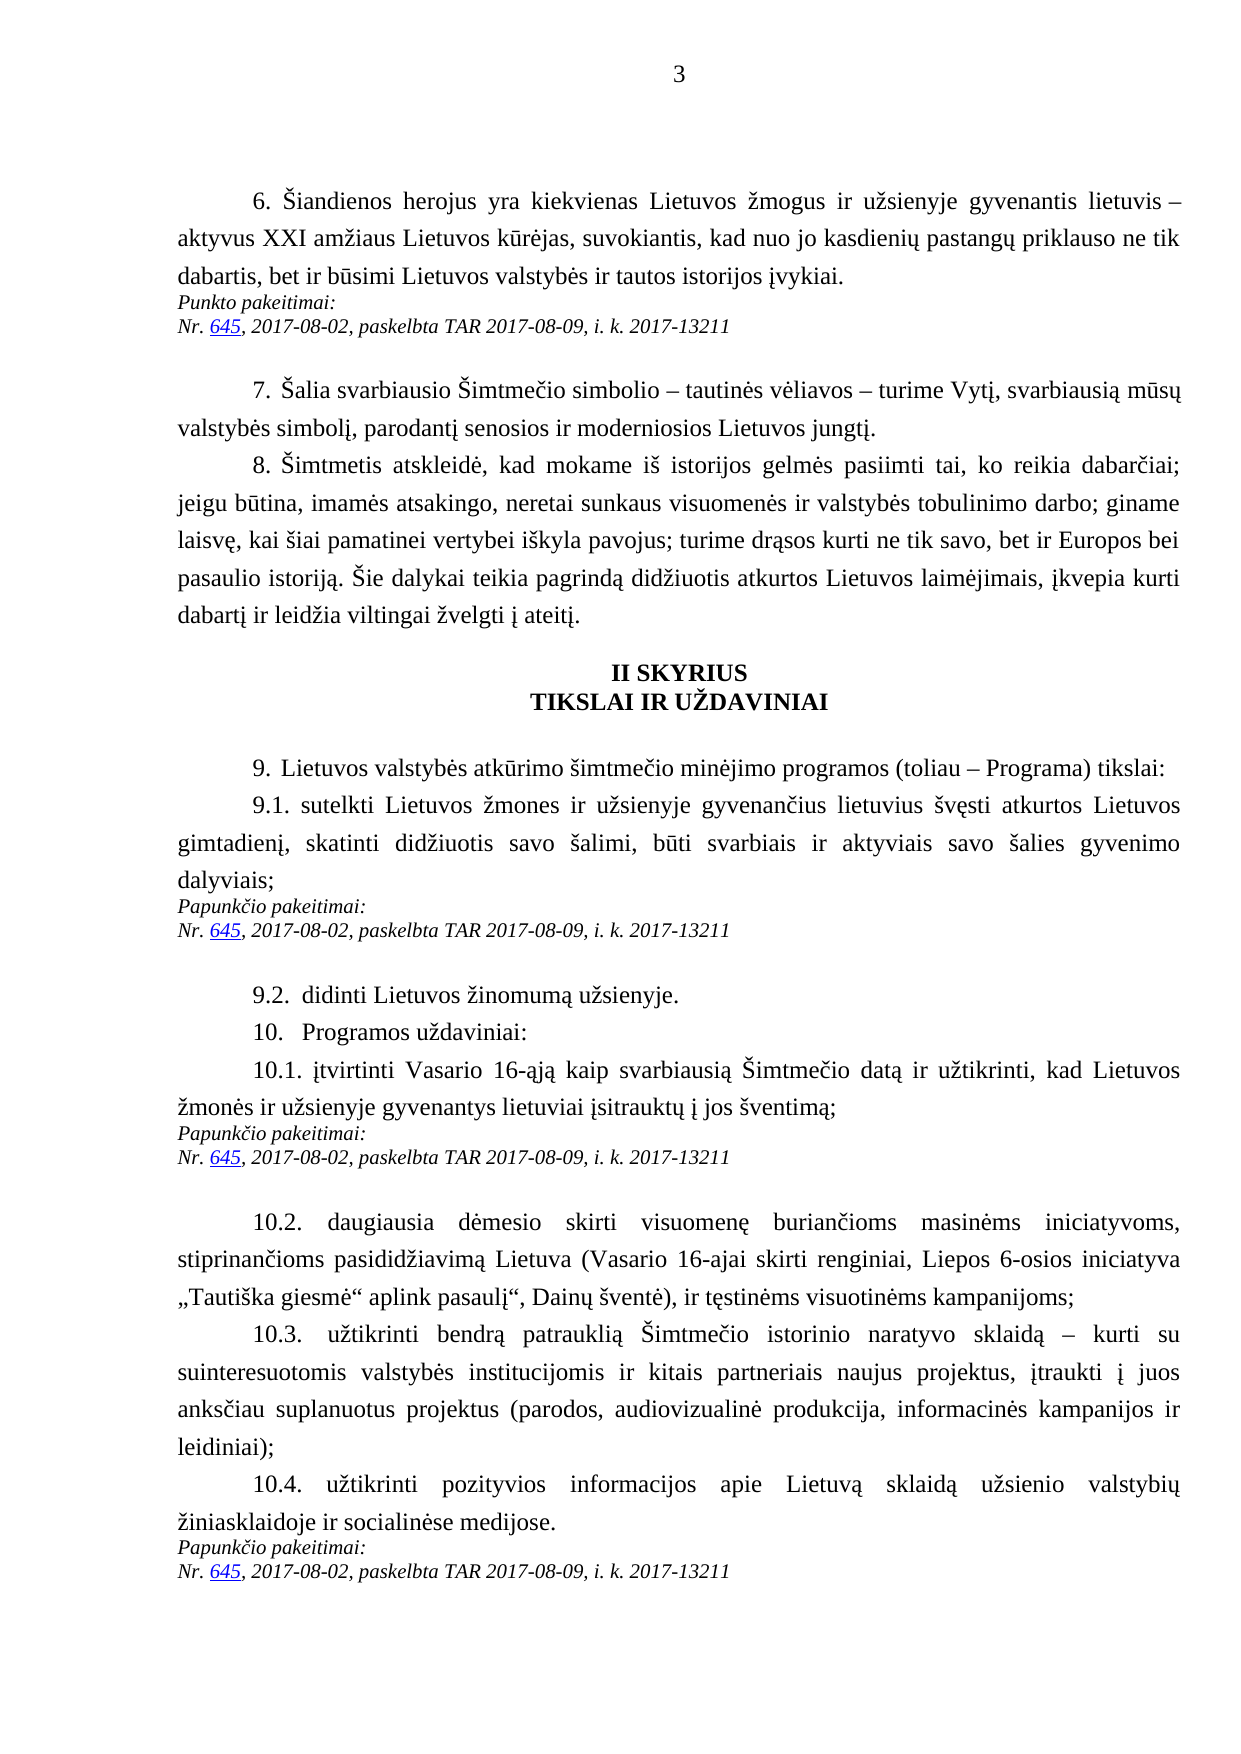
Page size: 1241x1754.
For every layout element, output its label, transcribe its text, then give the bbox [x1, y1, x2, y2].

text 7. Šalia svarbiausio Šimtmečio simbolio – tautinės vėliavos – turime Vytį, svarbiausią mūsų valstybės simbolį, parodantį senosios ir moderniosios Lietuvos jungtį. [177, 367, 1181, 442]
text 10.1. įtvirtinti Vasario 16-ąją kaip svarbiausią Šimtmečio datą ir užtikrinti, kad Lietuvos žmonės ir užsienyje gyvenantys lietuviai įsitrauktų į jos šventimą; [177, 1046, 1181, 1121]
text 8. Šimtmetis atskleidė, kad mokame iš istorijos gelmės pasiimti tai, ko reikia dabarčiai; jeigu būtina, imamės atsakingo, neretai sunkaus visuomenės ir valstybės tobulinimo darbo; giname laisvę, kai šiai pamatinei vertybei iškyla pavojus; turime drąsos kurti ne tik savo, bet ir Europos bei pasaulio istoriją. Šie dalykai teikia pagrindą didžiuotis atkurtos Lietuvos laimėjimais, įkvepia kurti dabartį ir leidžia viltingai žvelgti į ateitį. [177, 442, 1181, 629]
text Nr. 645, 2017-08-02, paskelbta TAR 2017-08-09, i. k. 2017-13211 [177, 1559, 1181, 1583]
text 9.1. sutelkti Lietuvos žmones ir užsienyje gyvenančius lietuvius švęsti atkurtos Lietuvos gimtadienį, skatinti didžiuotis savo šalimi, būti svarbiais ir aktyviais savo šalies gyvenimo dalyviais; [177, 782, 1181, 894]
text Punkto pakeitimai: [177, 290, 1181, 314]
text Papunkčio pakeitimai: [177, 894, 1181, 918]
text II SKYRIUS [177, 658, 1181, 687]
text 9. Lietuvos valstybės atkūrimo šimtmečio minėjimo programos (toliau – Programa) tikslai: [177, 744, 1181, 782]
text TIKSLAI IR UŽDAVINIAI [177, 687, 1181, 715]
text 10.4. užtikrinti pozityvios informacijos apie Lietuvą sklaidą užsienio valstybių žiniasklaidoje ir socialinėse medijose. [177, 1460, 1181, 1535]
text Papunkčio pakeitimai: [177, 1121, 1181, 1145]
text Nr. 645, 2017-08-02, paskelbta TAR 2017-08-09, i. k. 2017-13211 [177, 314, 1181, 338]
text Nr. 645, 2017-08-02, paskelbta TAR 2017-08-09, i. k. 2017-13211 [177, 1145, 1181, 1169]
text 10.2. daugiausia dėmesio skirti visuomenę buriančioms masinėms iniciatyvoms, stiprinančioms pasididžiavimą Lietuva (Vasario 16-ajai skirti renginiai, Liepos 6-osios iniciatyva „Tautiška giesmė“ aplink pasaulį“, Dainų šventė), ir tęstinėms visuotinėms kampanijoms; [177, 1198, 1181, 1310]
text Papunkčio pakeitimai: [177, 1535, 1181, 1559]
text 6. Šiandienos herojus yra kiekvienas Lietuvos žmogus ir užsienyje gyvenantis lietuvis – aktyvus XXI amžiaus Lietuvos kūrėjas, suvokiantis, kad nuo jo kasdienių pastangų priklauso ne tik dabartis, bet ir būsimi Lietuvos valstybės ir tautos istorijos įvykiai. [177, 177, 1181, 290]
text 10. Programos uždaviniai: [177, 1008, 1181, 1046]
text Nr. 645, 2017-08-02, paskelbta TAR 2017-08-09, i. k. 2017-13211 [177, 918, 1181, 942]
text 9.2. didinti Lietuvos žinomumą užsienyje. [177, 971, 1181, 1008]
text 10.3. užtikrinti bendrą patrauklią Šimtmečio istorinio naratyvo sklaidą – kurti su suinteresuotomis valstybės institucijomis ir kitais partneriais naujus projektus, įtraukti į juos anksčiau suplanuotus projektus (parodos, audiovizualinė produkcija, informacinės kampanijos ir leidiniai); [177, 1310, 1181, 1460]
